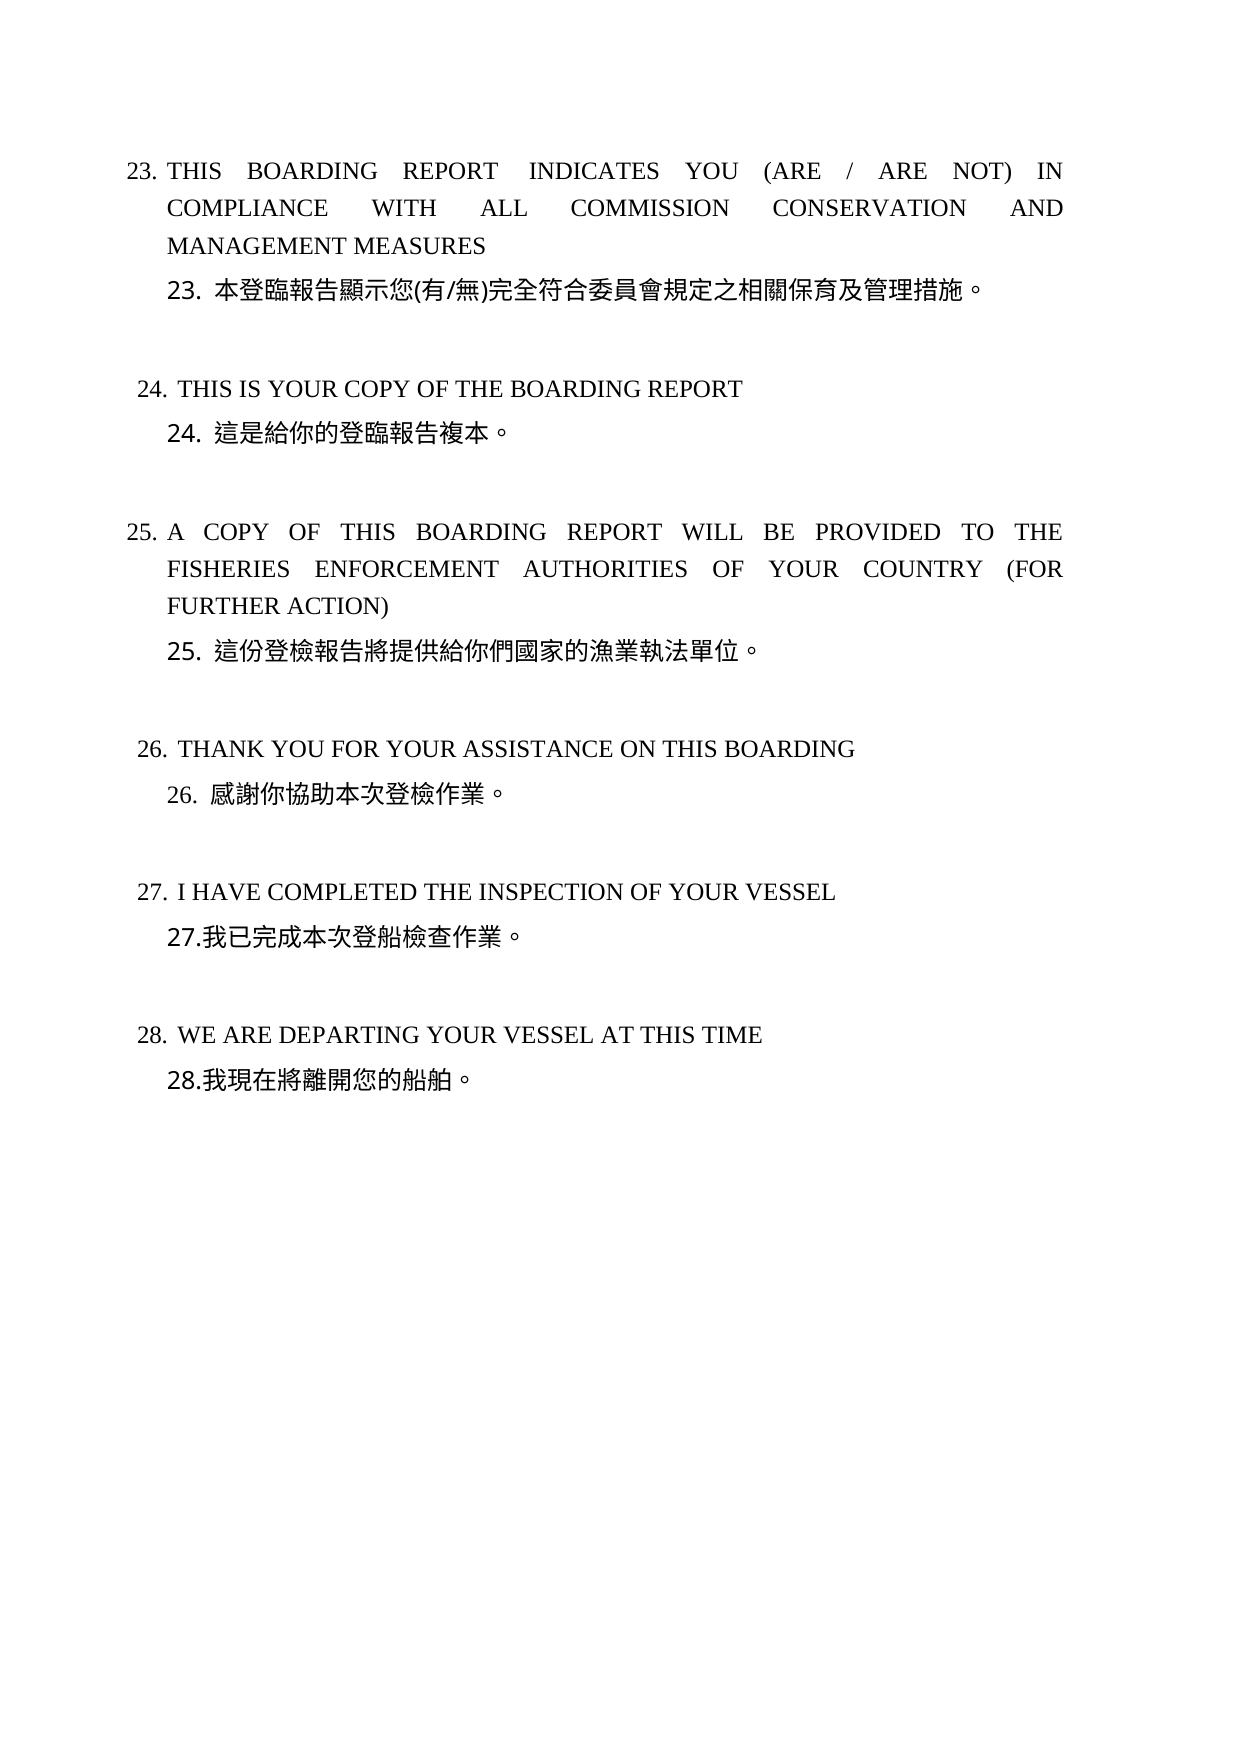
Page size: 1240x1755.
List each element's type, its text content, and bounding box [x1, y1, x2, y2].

text 24. 這是給你的登臨報告複本。 [167, 414, 525, 450]
text 26. 感謝你協助本次登檢作業。 [167, 774, 521, 811]
text 25. 這份登檢報告將提供給你們國家的漁業執法單位。 [167, 631, 775, 668]
text 27.我已完成本次登船檢查作業。 [167, 917, 537, 953]
text 23. 本登臨報告顯示您(有/無)完全符合委員會規定之相關保育及管理措施。 [167, 271, 998, 307]
list THIS IS YOUR COPY OF THE BOARDING REPORT [177, 374, 778, 403]
list WE ARE DEPARTING YOUR VESSEL AT THIS TIME [177, 1020, 788, 1049]
list THANK YOU FOR YOUR ASSISTANCE ON THIS BOARDING [177, 734, 888, 763]
list THIS BOARDING REPORT INDICATES YOU (ARE / ARE NOT) IN COMPLIANCE WITH ALL COMMISSION CONSERVATION AND MANAGEMENT MEASURES [167, 156, 1063, 259]
list I HAVE COMPLETED THE INSPECTION OF YOUR VESSEL [177, 877, 870, 906]
list A COPY OF THIS BOARDING REPORT WILL BE PROVIDED TO THE FISHERIES ENFORCEMENT AUTHORITIES OF YOUR COUNTRY (FOR FURTHER ACTION) [167, 517, 1063, 620]
text 28.我現在將離開您的船舶。 [167, 1060, 487, 1096]
